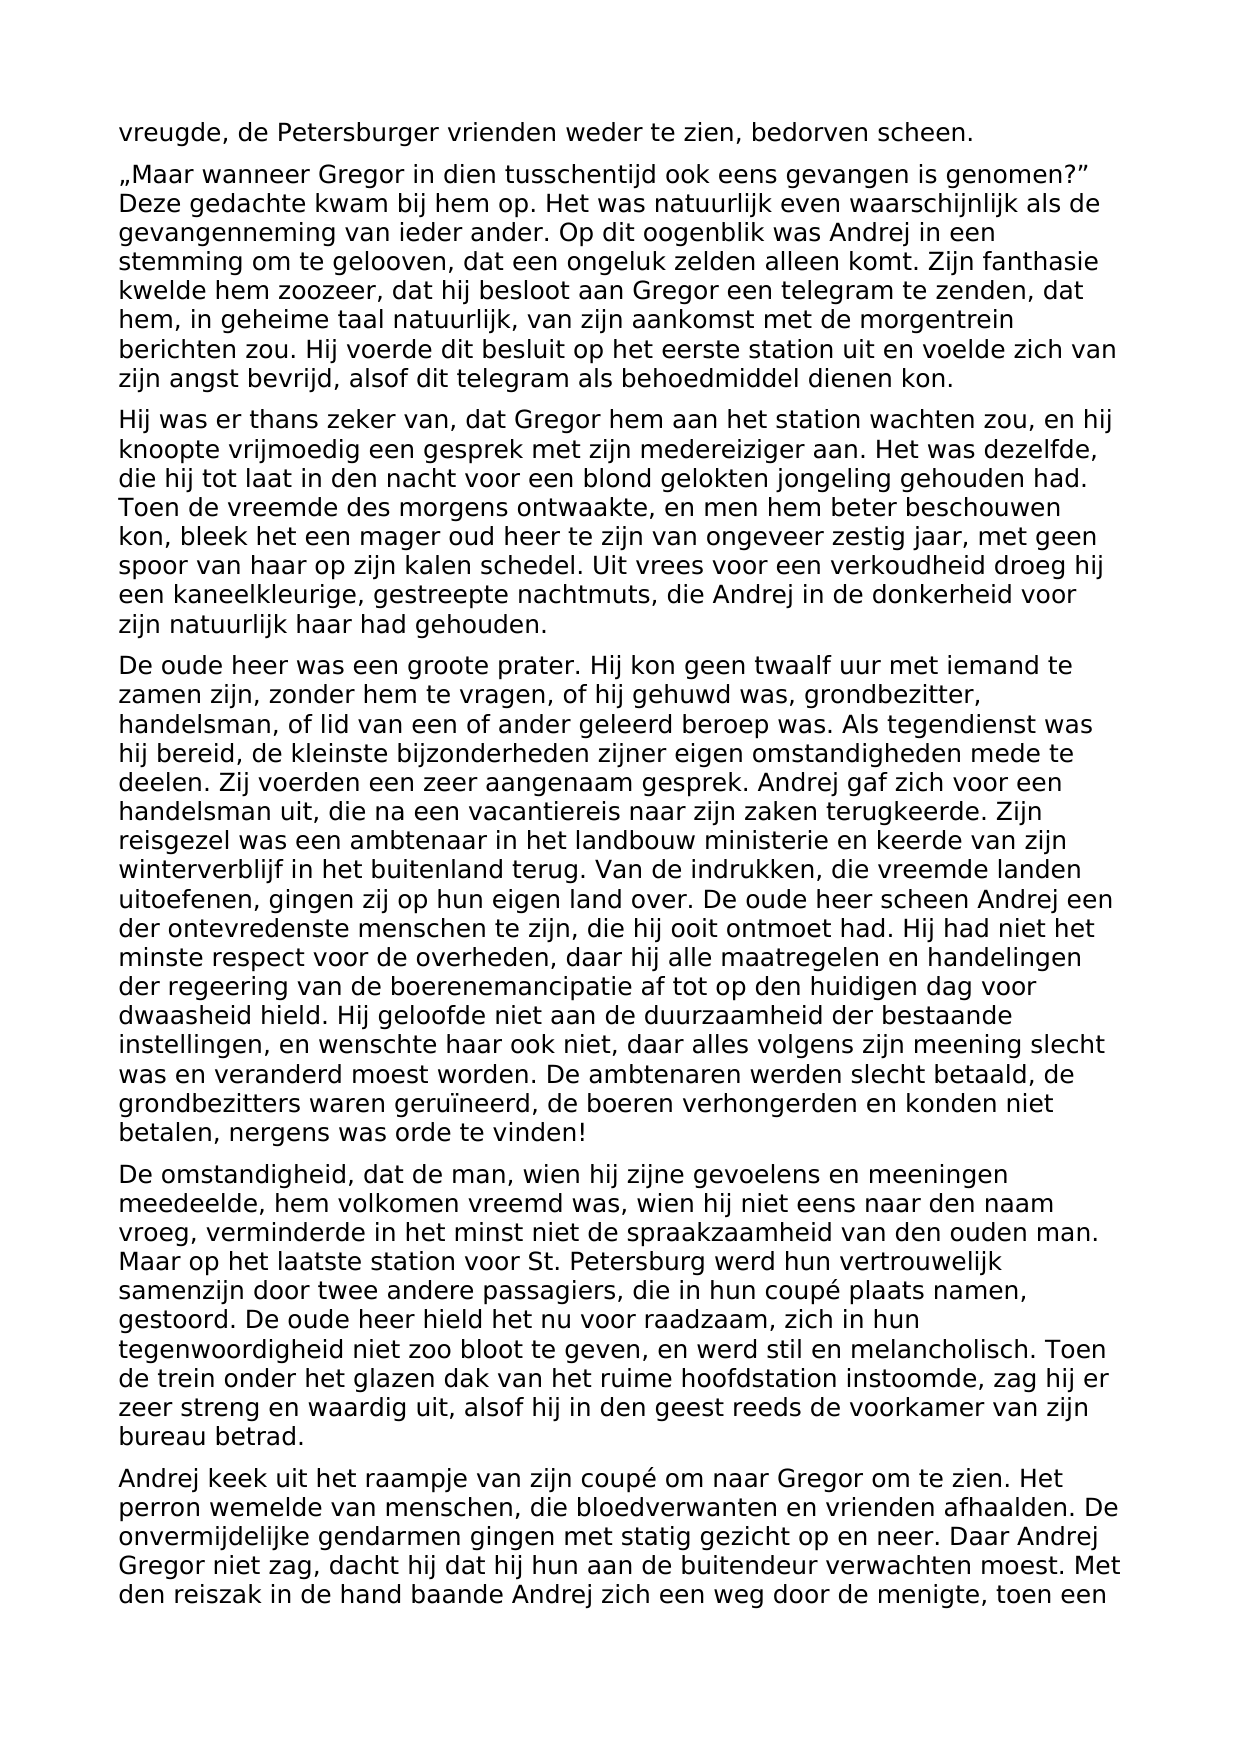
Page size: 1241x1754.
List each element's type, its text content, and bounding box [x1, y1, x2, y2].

text De oude heer was een groote prater. Hij kon geen twaalf uur met iemand te zamen zijn, zonder hem te vragen, of hij gehuwd was, grondbezitter, handelsman, of lid van een of ander geleerd beroep was. Als tegendienst was hij bereid, de kleinste bijzonderheden zijner eigen omstandigheden mede te deelen. Zij voerden een zeer aangenaam gesprek. Andrej gaf zich voor een handelsman uit, die na een vacantiereis naar zijn zaken terugkeerde. Zijn reisgezel was een ambtenaar in het landbouw ministerie en keerde van zijn winterverblijf in het buitenland terug. Van de indrukken, die vreemde landen uitoefenen, gingen zij op hun eigen land over. De oude heer scheen Andrej een der ontevredenste menschen te zijn, die hij ooit ontmoet had. Hij had niet het minste respect voor de overheden, daar hij alle maatregelen en handelingen der regeering van de boerenemancipatie af tot op den huidigen dag voor dwaasheid hield. Hij geloofde niet aan de duurzaamheid der bestaande instellingen, en wenschte haar ook niet, daar alles volgens zijn meening slecht was en veranderd moest worden. De ambtenaren werden slecht betaald, de grondbezitters waren geruïneerd, de boeren verhongerden en konden niet betalen, nergens was orde te vinden! [118, 651, 1122, 1147]
text vreugde, de Petersburger vrienden weder te zien, bedorven scheen. [118, 118, 1122, 147]
text „Maar wanneer Gregor in dien tusschentijd ook eens gevangen is genomen?” Deze gedachte kwam bij hem op. Het was natuurlijk even waarschijnlijk als de gevangenneming van ieder ander. Op dit oogenblik was Andrej in een stemming om te gelooven, dat een ongeluk zelden alleen komt. Zijn fanthasie kwelde hem zoozeer, dat hij besloot aan Gregor een telegram te zenden, dat hem, in geheime taal natuurlijk, van zijn aankomst met de morgentrein berichten zou. Hij voerde dit besluit op het eerste station uit en voelde zich van zijn angst bevrijd, alsof dit telegram als behoedmiddel dienen kon. [118, 160, 1122, 393]
text De omstandigheid, dat de man, wien hij zijne gevoelens en meeningen meedeelde, hem volkomen vreemd was, wien hij niet eens naar den naam vroeg, verminderde in het minst niet de spraakzaamheid van den ouden man. Maar op het laatste station voor St. Petersburg werd hun vertrouwelijk samenzijn door twee andere passagiers, die in hun coupé plaats namen, gestoord. De oude heer hield het nu voor raadzaam, zich in hun tegenwoordigheid niet zoo bloot te geven, en werd stil en melancholisch. Toen de trein onder het glazen dak van het ruime hoofdstation instoomde, zag hij er zeer streng en waardig uit, alsof hij in den geest reeds de voorkamer van zijn bureau betrad. [118, 1160, 1122, 1451]
text Hij was er thans zeker van, dat Gregor hem aan het station wachten zou, en hij knoopte vrijmoedig een gesprek met zijn medereiziger aan. Het was dezelfde, die hij tot laat in den nacht voor een blond gelokten jongeling gehouden had. Toen de vreemde des morgens ontwaakte, en men hem beter beschouwen kon, bleek het een mager oud heer te zijn van ongeveer zestig jaar, met geen spoor van haar op zijn kalen schedel. Uit vrees voor een verkoudheid droeg hij een kaneelkleurige, gestreepte nachtmuts, die Andrej in de donkerheid voor zijn natuurlijk haar had gehouden. [118, 406, 1122, 639]
text Andrej keek uit het raampje van zijn coupé om naar Gregor om te zien. Het perron wemelde van menschen, die bloedverwanten en vrienden afhaalden. De onvermijdelijke gendarmen gingen met statig gezicht op en neer. Daar Andrej Gregor niet zag, dacht hij dat hij hun aan de buitendeur verwachten moest. Met den reiszak in de hand baande Andrej zich een weg door de menigte, toen een [118, 1464, 1122, 1610]
